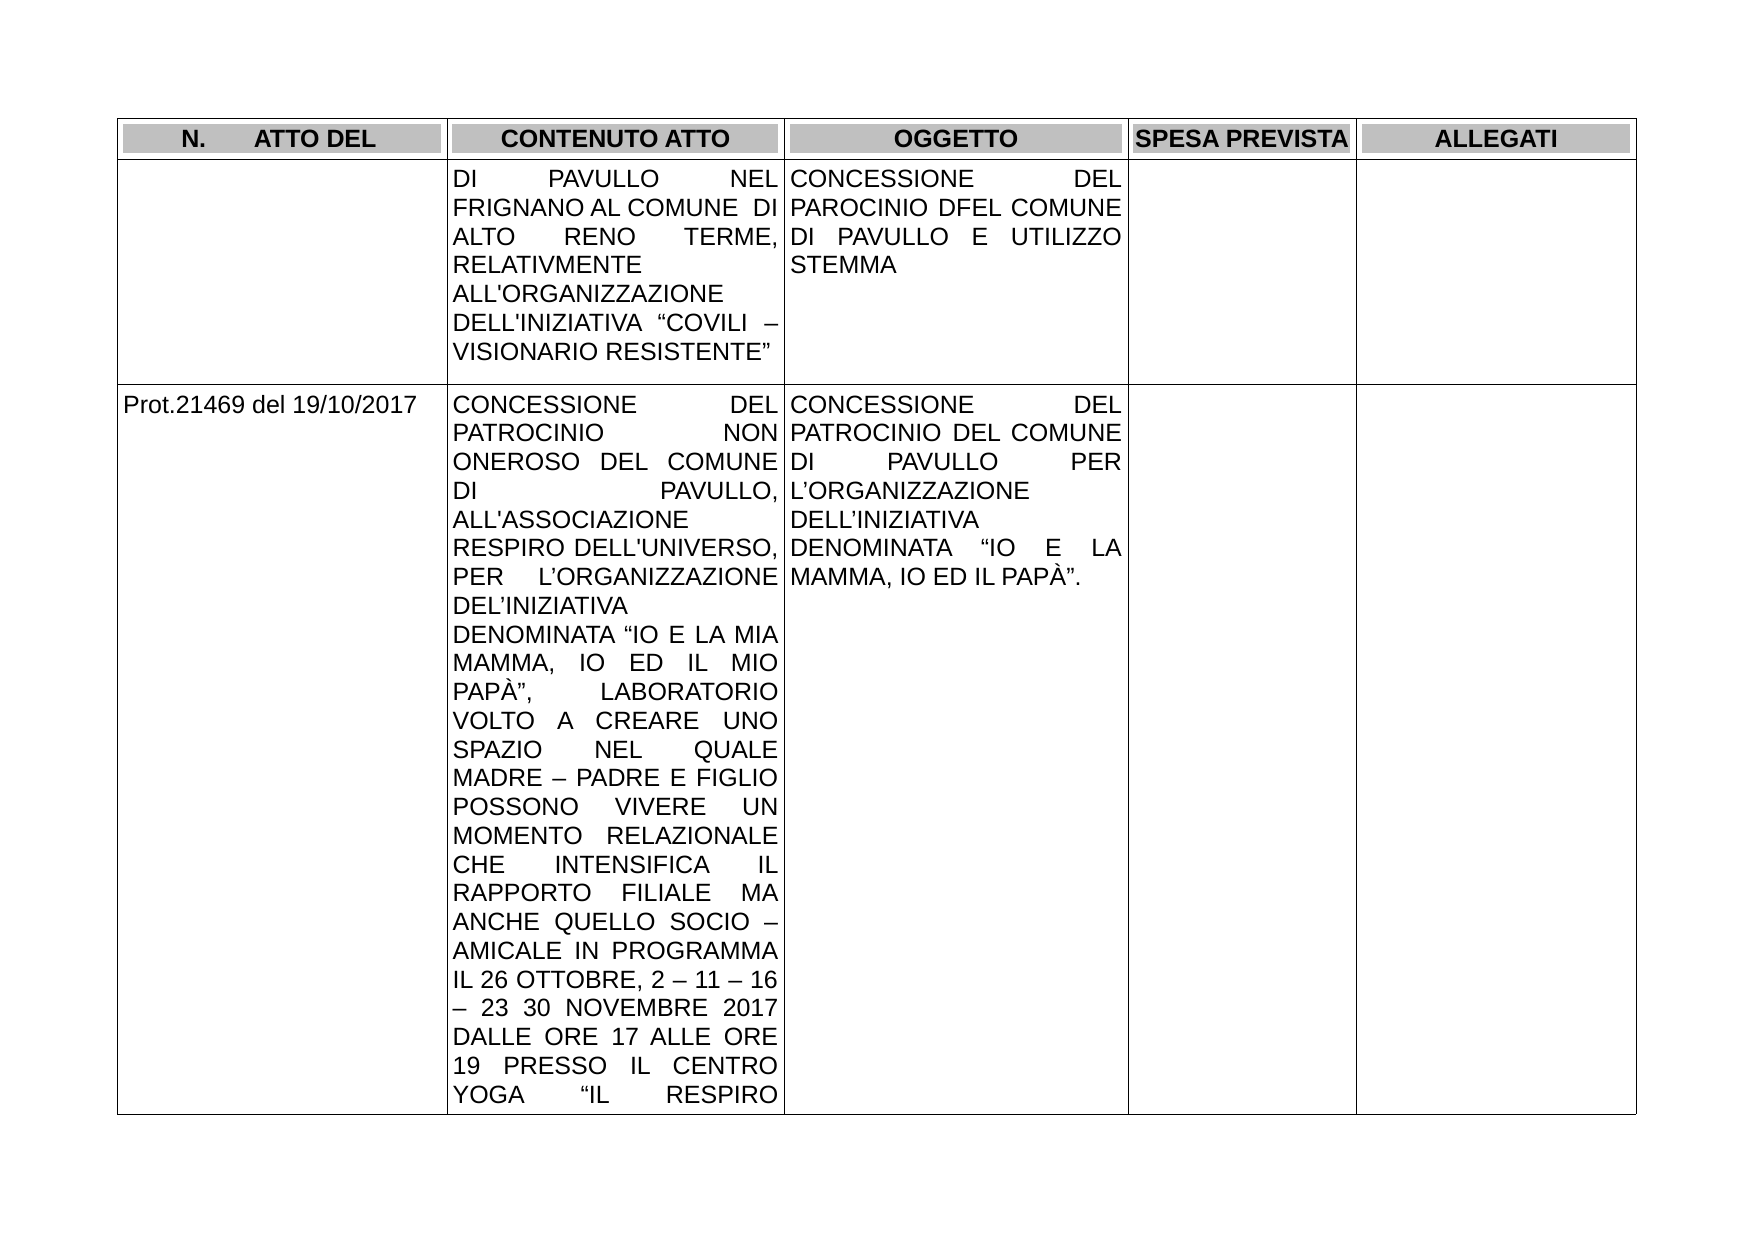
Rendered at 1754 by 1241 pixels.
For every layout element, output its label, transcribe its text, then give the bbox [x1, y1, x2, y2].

table_cell DI PAVULLO NEL FRIGNANO al comune di alto Reno terme, RELATIVMENTE ALL'ORGANIZZAZIONE DELL'INIZIATIVA “COVILI – VISIONARIO RESISTENTE” [448, 160, 784, 384]
table_header N. ATTO DEL [118, 119, 447, 158]
table_header SPESA PREVISTA [1129, 119, 1356, 158]
table_header OGGETTO [785, 119, 1128, 158]
table_cell CONCESSIONE DEL PATROCINIO DEL COMUNE DI PAVULLO PER L’ORGANIZZAZIONE DELL’INIZIATIVA DENOMINATA “IO E LA MAMMA, IO ED IL PAPÀ”. [785, 385, 1128, 1114]
table_cell [118, 160, 447, 384]
table_cell CONCESSIONE DEL PATROCINIO NON ONEROSO DEL COMUNE DI PAVULLO, all'associazione respiro dell'universo, PER L’ORGANIZZAZIONE DEL’INIZIATIVA DENOMINATA “IO E LA MIA MAMMA, IO ED IL MIO PAPÀ”, LABORATORIO VOLTO A CREARE UNO SPAZIO NEL QUALE MADRE – PADRE E FIGLIO POSSONO VIVERE UN MOMENTO RELAZIONALE CHE INTENSIFICA IL RAPPORTO FILIALE MA ANCHE QUELLO SOCIO – AMICALE IN PROGRAMMA IL 26 OTTOBRE, 2 – 11 – 16 – 23 30 NOVEMBRE 2017 DALLE ORE 17 ALLE ORE 19 PRESSO IL CENTRO YOGA “IL RESPIRO [448, 385, 784, 1114]
table_cell [1129, 160, 1356, 384]
table_header ALLEGATI [1357, 119, 1636, 158]
table_cell [1357, 160, 1636, 384]
table_cell [1129, 385, 1356, 1114]
table_cell [1357, 385, 1636, 1114]
table_cell Prot.21469 del 19/10/2017 [118, 385, 447, 1114]
table_cell CONCESSIONE DEL PAROCINIO DFEL COMUNE DI PAVULLO E UTILIZZO STEMMA [785, 160, 1128, 384]
table_header CONTENUTO ATTO [448, 119, 784, 158]
